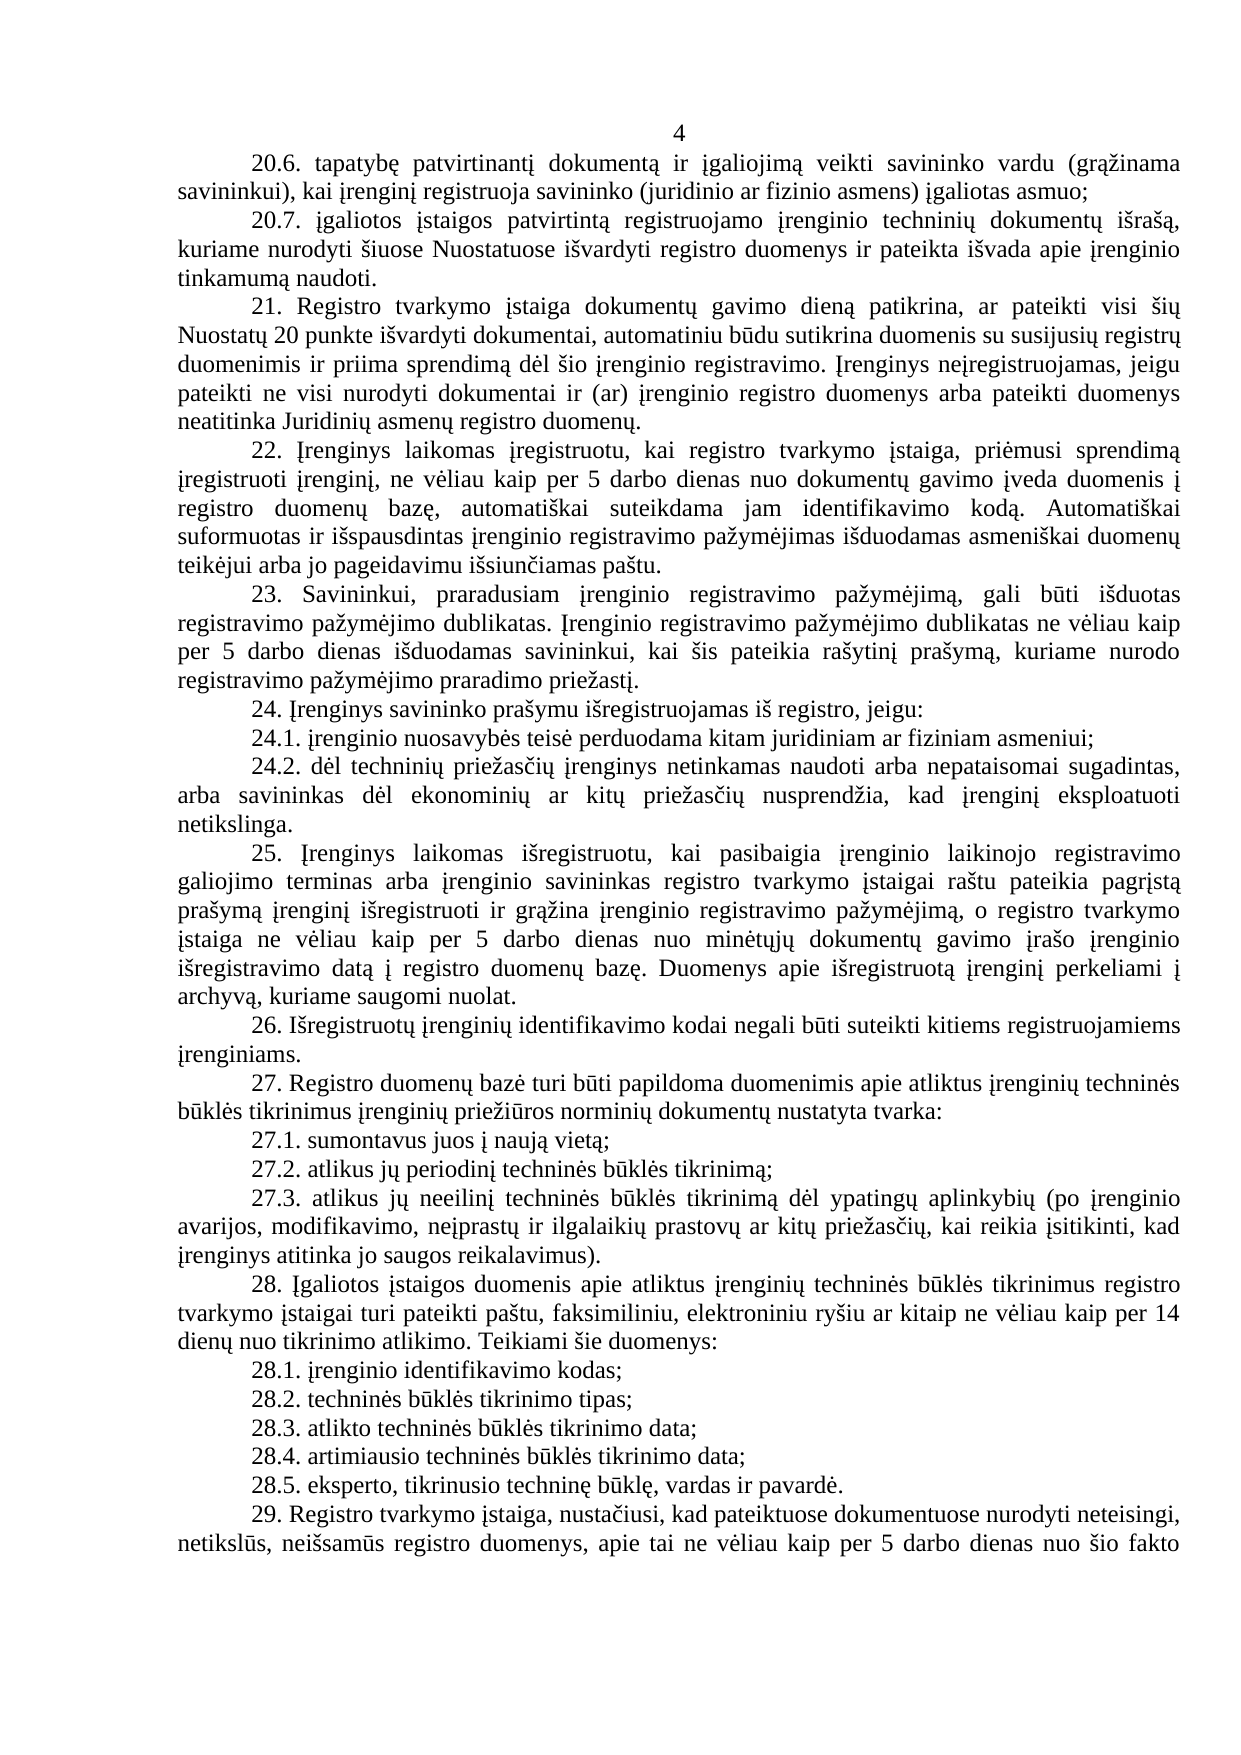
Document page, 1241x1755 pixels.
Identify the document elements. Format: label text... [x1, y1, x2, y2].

text 28.2. techninės būklės tikrinimo tipas; [177, 1384, 1181, 1413]
text 24.1. įrenginio nuosavybės teisė perduodama kitam juridiniam ar fiziniam asmeniui; [177, 723, 1181, 751]
text 21. Registro tvarkymo įstaiga dokumentų gavimo dieną patikrina, ar pateikti visi šių Nuostatų 20 punkte išvardyti dokumentai, automatiniu būdu sutikrina duomenis su susijusių registrų duomenimis ir priima sprendimą dėl šio įrenginio registravimo. Įrenginys neįregistruojamas, jeigu pateikti ne visi nurodyti dokumentai ir (ar) įrenginio registro duomenys arba pateikti duomenys neatitinka Juridinių asmenų registro duomenų. [177, 291, 1181, 435]
text 20.7. įgaliotos įstaigos patvirtintą registruojamo įrenginio techninių dokumentų išrašą, kuriame nurodyti šiuose Nuostatuose išvardyti registro duomenys ir pateikta išvada apie įrenginio tinkamumą naudoti. [177, 205, 1181, 291]
text 29. Registro tvarkymo įstaiga, nustačiusi, kad pateiktuose dokumentuose nurodyti neteisingi, netikslūs, neišsamūs registro duomenys, apie tai ne vėliau kaip per 5 darbo dienas nuo šio fakto [177, 1499, 1181, 1556]
text 28.4. artimiausio techninės būklės tikrinimo data; [177, 1441, 1181, 1470]
text 25. Įrenginys laikomas išregistruotu, kai pasibaigia įrenginio laikinojo registravimo galiojimo terminas arba įrenginio savininkas registro tvarkymo įstaigai raštu pateikia pagrįstą prašymą įrenginį išregistruoti ir grąžina įrenginio registravimo pažymėjimą, o registro tvarkymo įstaiga ne vėliau kaip per 5 darbo dienas nuo minėtųjų dokumentų gavimo įrašo įrenginio išregistravimo datą į registro duomenų bazę. Duomenys apie išregistruotą įrenginį perkeliami į archyvą, kuriame saugomi nuolat. [177, 838, 1181, 1010]
text 24.2. dėl techninių priežasčių įrenginys netinkamas naudoti arba nepataisomai sugadintas, arba savininkas dėl ekonominių ar kitų priežasčių nusprendžia, kad įrenginį eksploatuoti netikslinga. [177, 751, 1181, 838]
text 20.6. tapatybę patvirtinantį dokumentą ir įgaliojimą veikti savininko vardu (grąžinama savininkui), kai įrenginį registruoja savininko (juridinio ar fizinio asmens) įgaliotas asmuo; [177, 148, 1181, 205]
text 27.2. atlikus jų periodinį techninės būklės tikrinimą; [177, 1154, 1181, 1183]
text 28. Įgaliotos įstaigos duomenis apie atliktus įrenginių techninės būklės tikrinimus registro tvarkymo įstaigai turi pateikti paštu, faksimiliniu, elektroniniu ryšiu ar kitaip ne vėliau kaip per 14 dienų nuo tikrinimo atlikimo. Teikiami šie duomenys: [177, 1269, 1181, 1355]
text 28.1. įrenginio identifikavimo kodas; [177, 1355, 1181, 1384]
text 24. Įrenginys savininko prašymu išregistruojamas iš registro, jeigu: [177, 694, 1181, 723]
text 27. Registro duomenų bazė turi būti papildoma duomenimis apie atliktus įrenginių techninės būklės tikrinimus įrenginių priežiūros norminių dokumentų nustatyta tvarka: [177, 1068, 1181, 1125]
text 28.5. eksperto, tikrinusio techninę būklę, vardas ir pavardė. [177, 1470, 1181, 1499]
text 22. Įrenginys laikomas įregistruotu, kai registro tvarkymo įstaiga, priėmusi sprendimą įregistruoti įrenginį, ne vėliau kaip per 5 darbo dienas nuo dokumentų gavimo įveda duomenis į registro duomenų bazę, automatiškai suteikdama jam identifikavimo kodą. Automatiškai suformuotas ir išspausdintas įrenginio registravimo pažymėjimas išduodamas asmeniškai duomenų teikėjui arba jo pageidavimu išsiunčiamas paštu. [177, 435, 1181, 579]
text 26. Išregistruotų įrenginių identifikavimo kodai negali būti suteikti kitiems registruojamiems įrenginiams. [177, 1010, 1181, 1068]
text 27.1. sumontavus juos į naują vietą; [177, 1125, 1181, 1154]
text 23. Savininkui, praradusiam įrenginio registravimo pažymėjimą, gali būti išduotas registravimo pažymėjimo dublikatas. Įrenginio registravimo pažymėjimo dublikatas ne vėliau kaip per 5 darbo dienas išduodamas savininkui, kai šis pateikia rašytinį prašymą, kuriame nurodo registravimo pažymėjimo praradimo priežastį. [177, 579, 1181, 694]
text 27.3. atlikus jų neeilinį techninės būklės tikrinimą dėl ypatingų aplinkybių (po įrenginio avarijos, modifikavimo, neįprastų ir ilgalaikių prastovų ar kitų priežasčių, kai reikia įsitikinti, kad įrenginys atitinka jo saugos reikalavimus). [177, 1183, 1181, 1269]
text 28.3. atlikto techninės būklės tikrinimo data; [177, 1413, 1181, 1441]
